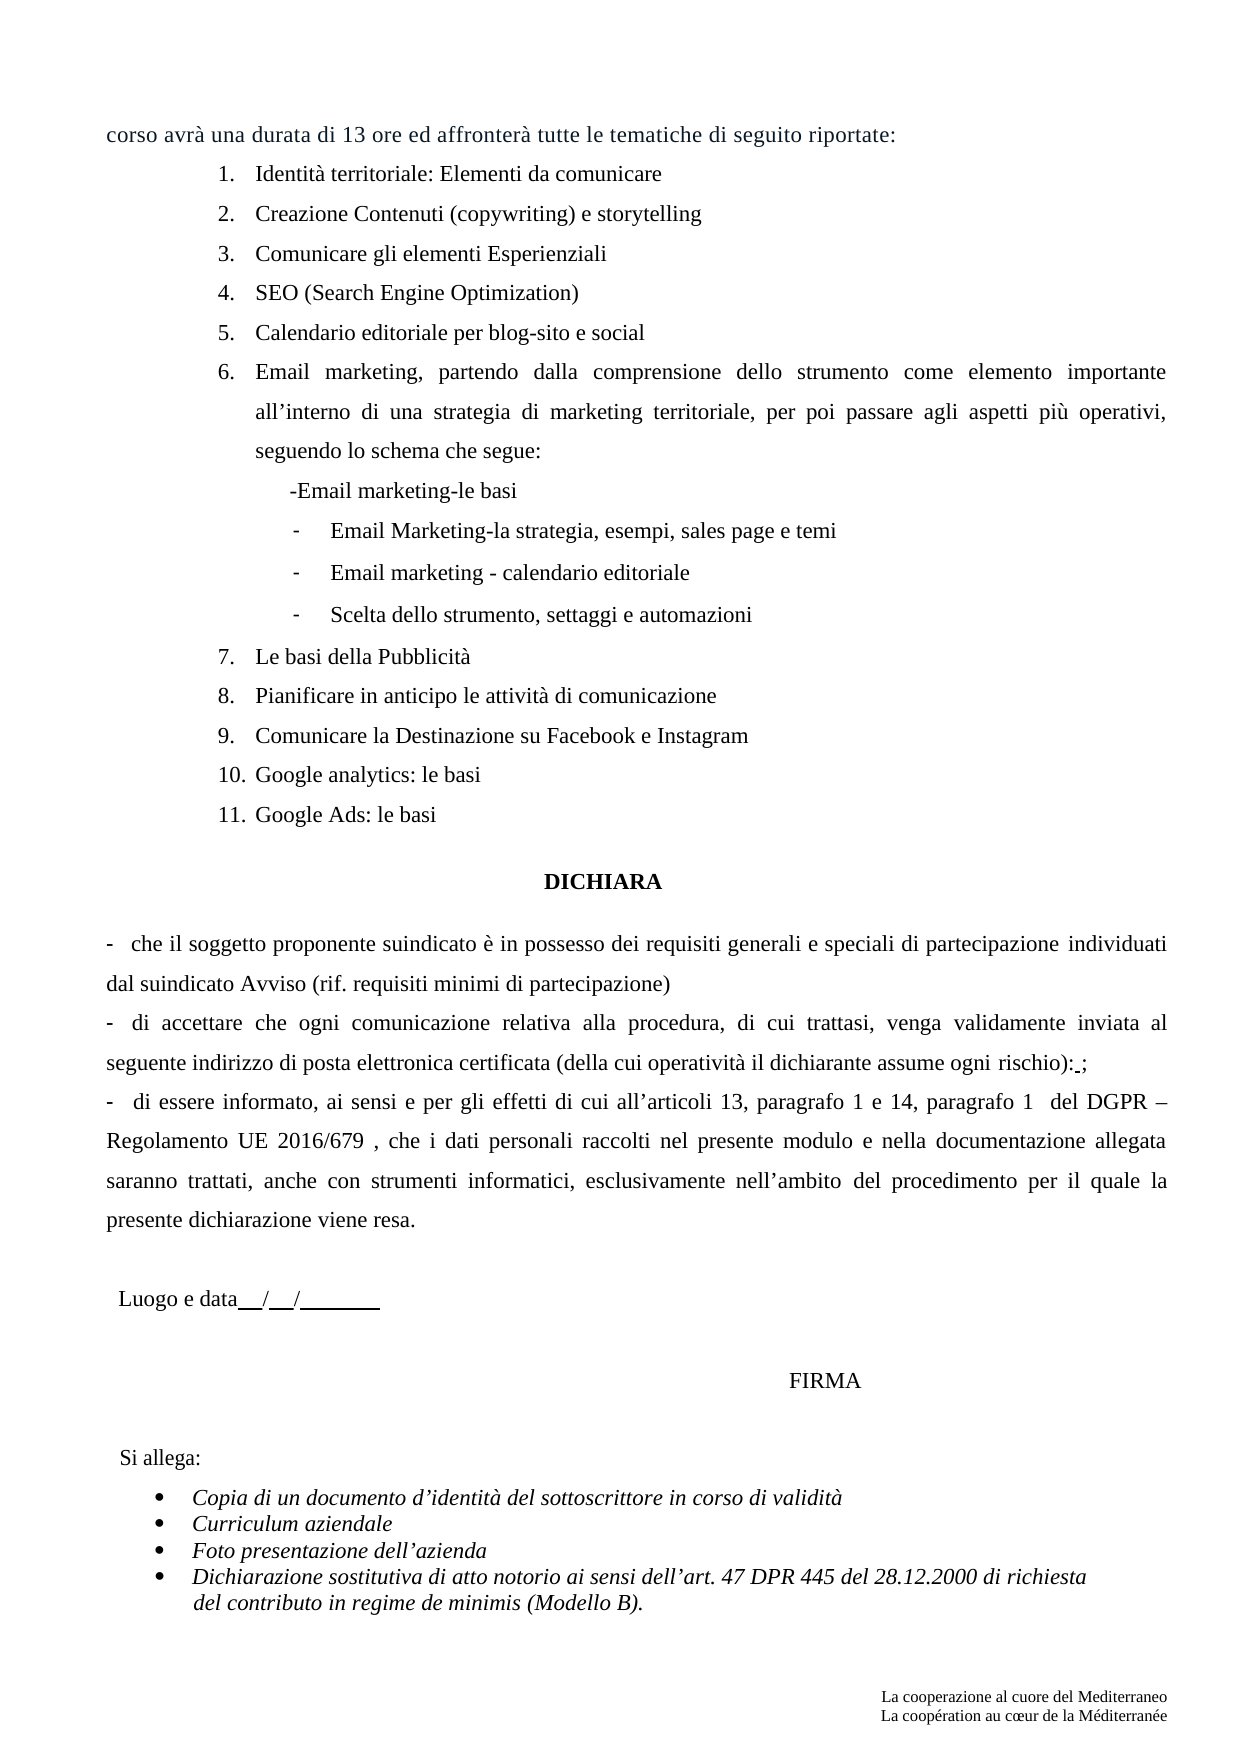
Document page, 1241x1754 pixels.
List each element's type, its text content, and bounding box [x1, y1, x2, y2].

list SEO (Search Engine Optimization) [218, 279, 1167, 306]
list Comunicare la Destinazione su Facebook e Instagram [218, 722, 1167, 748]
list Le basi della Pubblicità [218, 643, 1167, 669]
list Email marketing, partendo dalla comprensione dello strumento come elemento importante all’interno di una strategia di marketing territoriale, per poi passare agli aspetti più operativi, seguendo lo schema che segue: [218, 358, 1167, 464]
list di essere informato, ai sensi e per gli effetti di cui all’articoli 13, paragrafo 1 e 14, paragrafo 1 del DGPR – Regolamento UE 2016/679 , che i dati personali raccolti nel presente modulo e nella documentazione allegata saranno trattati, anche con strumenti informatici, esclusivamente nell’ambito del procedimento per il quale la presente dichiarazione viene resa. [106, 1088, 1167, 1233]
text Luogo e data / / [118, 1285, 1167, 1312]
list Foto presentazione dell’azienda [155, 1537, 1167, 1563]
list Pianificare in anticipo le attività di comunicazione [218, 682, 1167, 709]
list Curriculum aziendale [155, 1510, 1167, 1537]
list Google analytics: le basi [218, 761, 1167, 788]
list Identità territoriale: Elementi da comunicare [218, 160, 1167, 187]
list di accettare che ogni comunicazione relativa alla procedura, di cui trattasi, venga validamente inviata al seguente indirizzo di posta elettronica certificata (della cui operatività il dichiarante assume ogni rischio): ; [106, 1009, 1167, 1075]
list Comunicare gli elementi Esperienziali [218, 239, 1167, 266]
list Copia di un documento d’identità del sottoscrittore in corso di validità [155, 1484, 1167, 1510]
text FIRMA [789, 1367, 1167, 1393]
list Email marketing - calendario editoriale [293, 558, 1167, 587]
text Si allega: [119, 1444, 1167, 1471]
list Calendario editoriale per blog-sito e social [218, 319, 1167, 345]
subtitle DICHIARA [401, 868, 805, 894]
list Email Marketing-la strategia, esempi, sales page e temi [293, 516, 1167, 544]
text corso avrà una durata di 13 ore ed affronterà tutte le tematiche di seguito riportate: [106, 121, 1167, 147]
list che il soggetto proponente suindicato è in possesso dei requisiti generali e speciali di partecipazione individuati dal suindicato Avviso (rif. requisiti minimi di partecipazione) [106, 930, 1167, 996]
list Scelta dello strumento, settaggi e automazioni [293, 601, 1167, 629]
list Creazione Contenuti (copywriting) e storytelling [218, 200, 1167, 226]
list Google Ads: le basi [218, 801, 1167, 827]
list Dichiarazione sostitutiva di atto notorio ai sensi dell’art. 47 DPR 445 del 28.12.2000 di richiesta del contributo in regime de minimis (Modello B). [156, 1563, 1102, 1616]
text -Email marketing-le basi [255, 477, 1167, 503]
